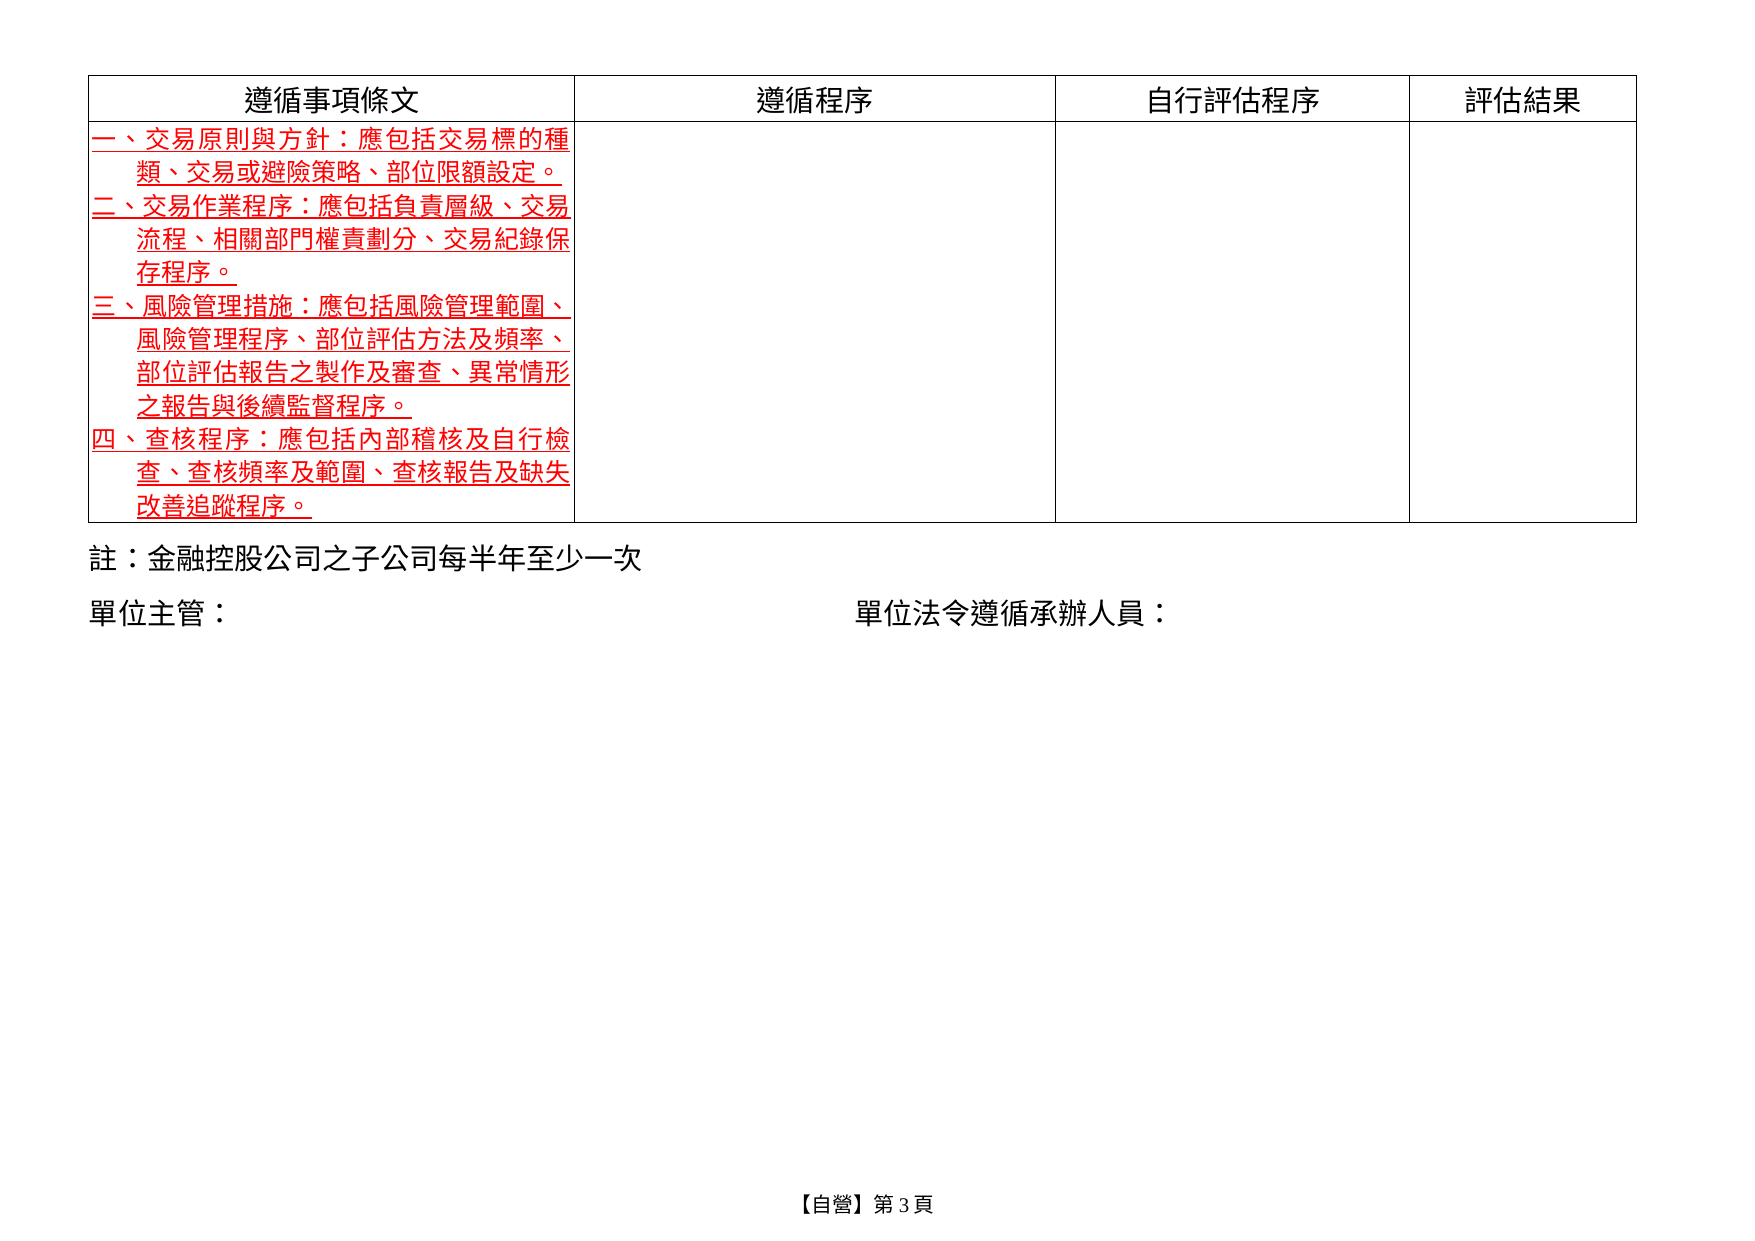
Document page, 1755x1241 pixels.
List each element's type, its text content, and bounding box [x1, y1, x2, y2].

table_cell [1410, 122, 1636, 522]
table_header 遵循程序 [575, 76, 1055, 121]
table_header 評估結果 [1410, 76, 1636, 121]
table_cell [1056, 122, 1409, 522]
table_cell [575, 122, 1055, 522]
text 註：金融控股公司之子公司每半年至少一次 [89, 535, 1636, 578]
table_header 遵循事項條文 [89, 76, 574, 121]
table_header 自行評估程序 [1056, 76, 1409, 121]
table_cell 一、交易原則與方針：應包括交易標的種類、交易或避險策略、部位限額設定。 二、交易作業程序：應包括負責層級、交易流程、相關部門權責劃分、交易紀錄保存程序。 三、風險管理措施：應包括風險管理範圍、風險管理程序、部位評估方法及頻率、部位評估報告之製作及審查、異常情形之報告與後續監督程序。 四、查核程序：應包括內部稽核及自行檢查、查核頻率及範圍、查核報告及缺失改善追蹤程序。 [89, 122, 574, 522]
text 單位主管： 單位法令遵循承辦人員： [89, 590, 1636, 633]
